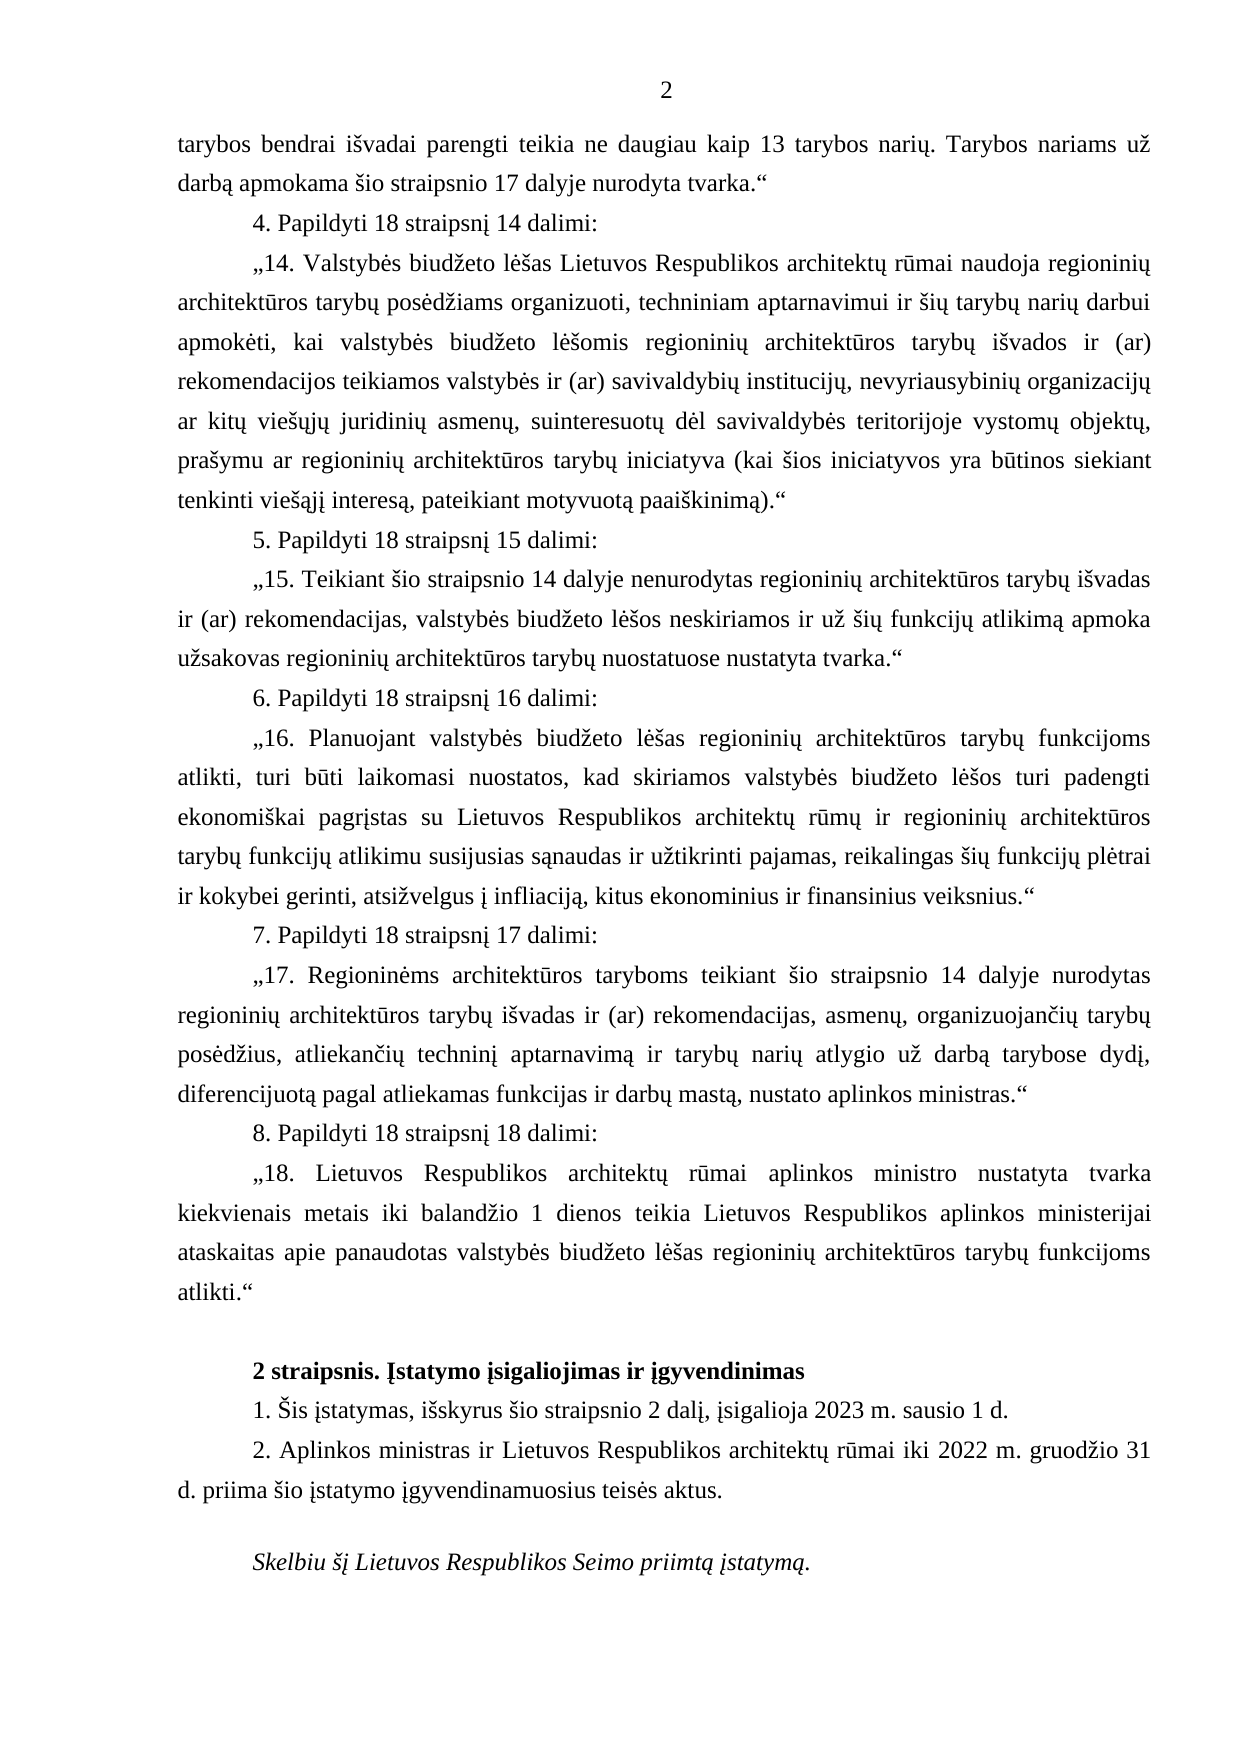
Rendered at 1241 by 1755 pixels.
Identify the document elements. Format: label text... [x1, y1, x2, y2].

text „17. Regioninėms architektūros taryboms teikiant šio straipsnio 14 dalyje nurodytas regioninių architektūros tarybų išvadas ir (ar) rekomendacijas, asmenų, organizuojančių tarybų posėdžius, atliekančių techninį aptarnavimą ir tarybų narių atlygio už darbą tarybose dydį, diferencijuotą pagal atliekamas funkcijas ir darbų mastą, nustato aplinkos ministras.“ [177, 949, 1152, 1108]
text „14. Valstybės biudžeto lėšas Lietuvos Respublikos architektų rūmai naudoja regioninių architektūros tarybų posėdžiams organizuoti, techniniam aptarnavimui ir šių tarybų narių darbui apmokėti, kai valstybės biudžeto lėšomis regioninių architektūros tarybų išvados ir (ar) rekomendacijos teikiamos valstybės ir (ar) savivaldybių institucijų, nevyriausybinių organizacijų ar kitų viešųjų juridinių asmenų, suinteresuotų dėl savivaldybės teritorijoje vystomų objektų, prašymu ar regioninių architektūros tarybų iniciatyva (kai šios iniciatyvos yra būtinos siekiant tenkinti viešąjį interesą, pateikiant motyvuotą paaiškinimą).“ [177, 237, 1152, 514]
text Skelbiu šį Lietuvos Respublikos Seimo priimtą įstatymą. [177, 1547, 1152, 1575]
text „16. Planuojant valstybės biudžeto lėšas regioninių architektūros tarybų funkcijoms atlikti, turi būti laikomasi nuostatos, kad skiriamos valstybės biudžeto lėšos turi padengti ekonomiškai pagrįstas su Lietuvos Respublikos architektų rūmų ir regioninių architektūros tarybų funkcijų atlikimu susijusias sąnaudas ir užtikrinti pajamas, reikalingas šių funkcijų plėtrai ir kokybei gerinti, atsižvelgus į infliaciją, kitus ekonominius ir finansinius veiksnius.“ [177, 712, 1152, 910]
text 4. Papildyti 18 straipsnį 14 dalimi: [177, 197, 1152, 237]
text 5. Papildyti 18 straipsnį 15 dalimi: [177, 514, 1152, 553]
text 7. Papildyti 18 straipsnį 17 dalimi: [177, 910, 1152, 949]
text 8. Papildyti 18 straipsnį 18 dalimi: [177, 1108, 1152, 1147]
text „18. Lietuvos Respublikos architektų rūmai aplinkos ministro nustatyta tvarka kiekvienais metais iki balandžio 1 dienos teikia Lietuvos Respublikos aplinkos ministerijai ataskaitas apie panaudotas valstybės biudžeto lėšas regioninių architektūros tarybų funkcijoms atlikti.“ [177, 1147, 1152, 1306]
text 1. Šis įstatymas, išskyrus šio straipsnio 2 dalį, įsigalioja 2023 m. sausio 1 d. [177, 1385, 1152, 1424]
text tarybos bendrai išvadai parengti teikia ne daugiau kaip 13 tarybos narių. Tarybos nariams už darbą apmokama šio straipsnio 17 dalyje nurodyta tvarka.“ [177, 118, 1152, 197]
text 2 straipsnis. Įstatymo įsigaliojimas ir įgyvendinimas [177, 1345, 1152, 1385]
text „15. Teikiant šio straipsnio 14 dalyje nenurodytas regioninių architektūros tarybų išvadas ir (ar) rekomendacijas, valstybės biudžeto lėšos neskiriamos ir už šių funkcijų atlikimą apmoka užsakovas regioninių architektūros tarybų nuostatuose nustatyta tvarka.“ [177, 553, 1152, 672]
text 2. Aplinkos ministras ir Lietuvos Respublikos architektų rūmai iki 2022 m. gruodžio 31 d. priima šio įstatymo įgyvendinamuosius teisės aktus. [177, 1424, 1152, 1503]
text 6. Papildyti 18 straipsnį 16 dalimi: [177, 672, 1152, 712]
